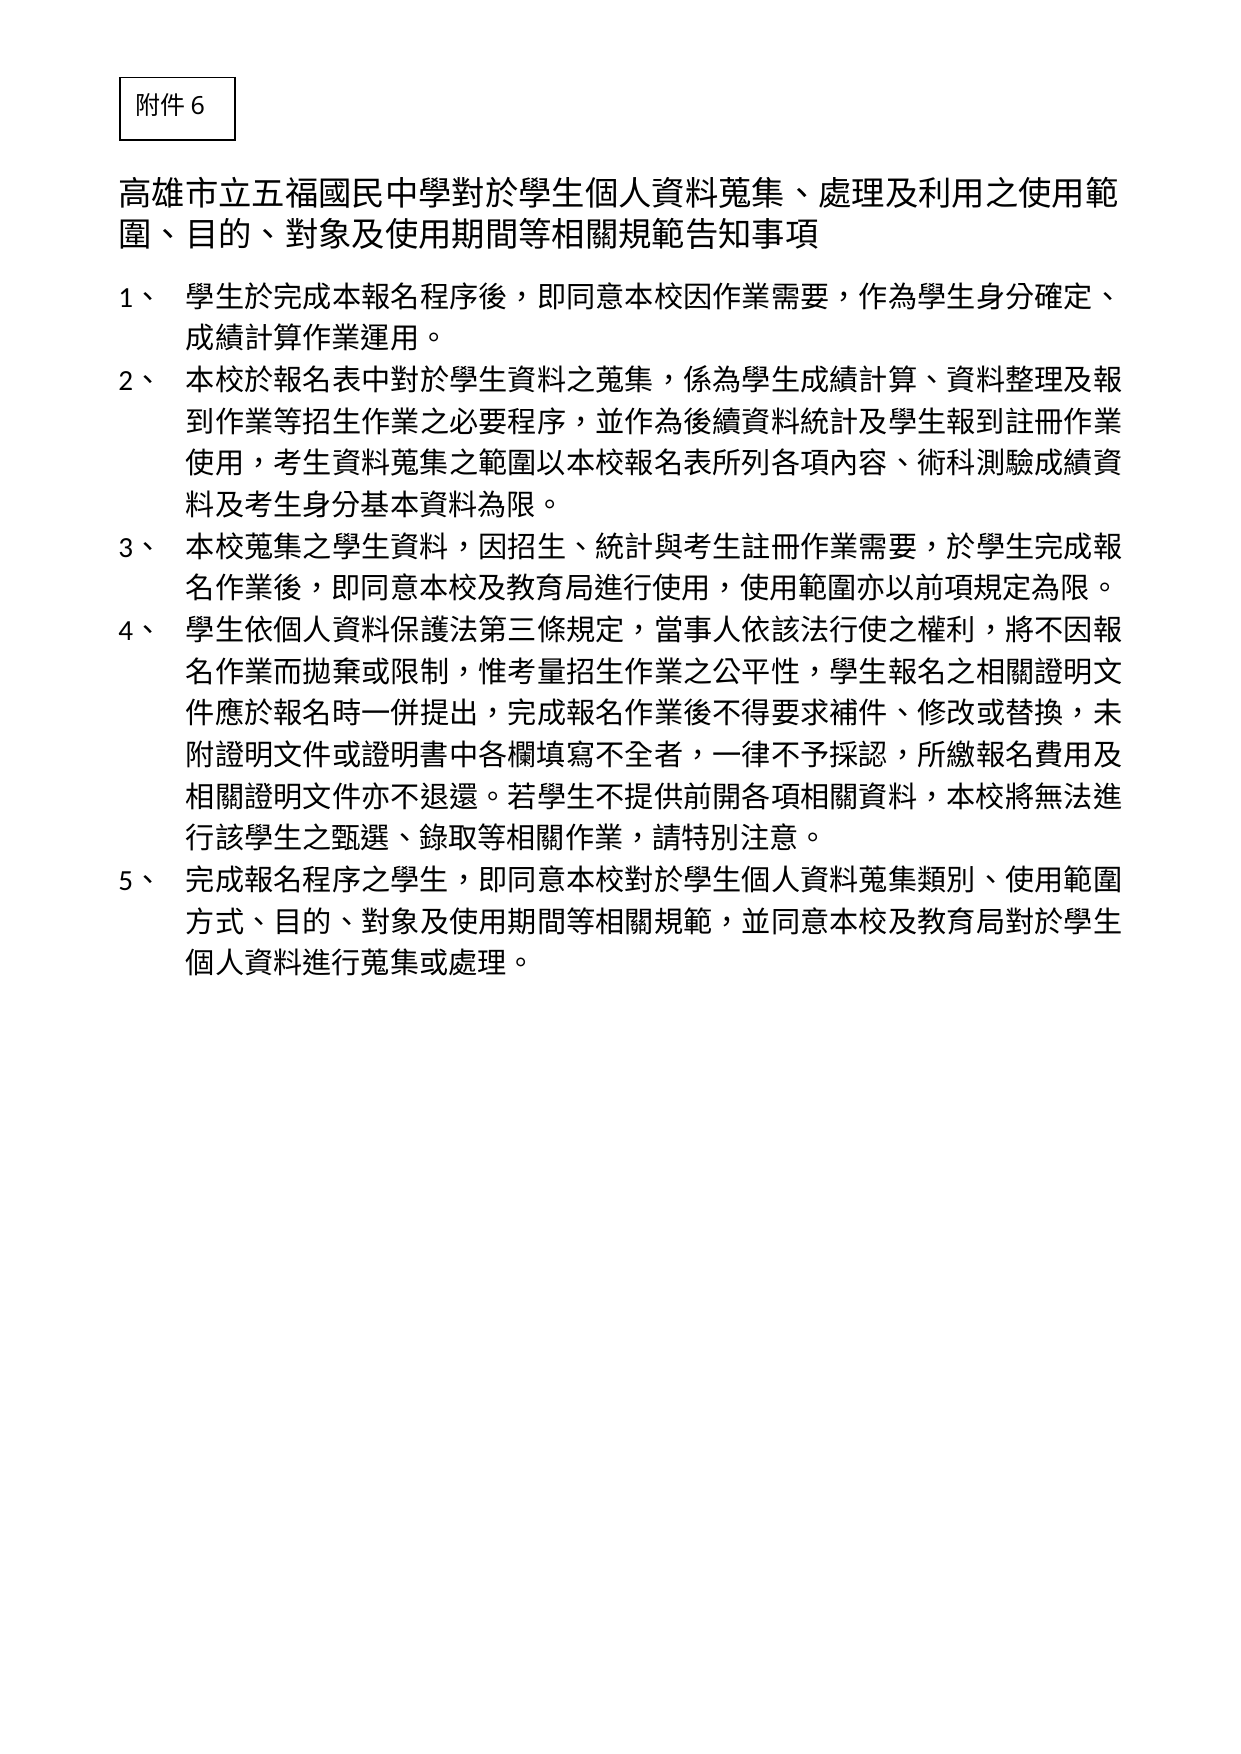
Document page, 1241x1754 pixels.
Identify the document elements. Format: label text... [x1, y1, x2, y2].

text 附件6 [135, 86, 219, 122]
list 完成報名程序之學生，即同意本校對於學生個人資料蒐集類別、使用範圍、方式、目的、對象及使用期間等相關規範，並同意本校及教育局對於學生個人資料進行蒐集或處理。 [118, 857, 1122, 982]
list 學生依個人資料保護法第三條規定，當事人依該法行使之權利，將不因報名作業而拋棄或限制，惟考量招生作業之公平性，學生報名之相關證明文件應於報名時一併提出，完成報名作業後不得要求補件、修改或替換，未附證明文件或證明書中各欄填寫不全者，一律不予採認，所繳報名費用及相關證明文件亦不退還。若學生不提供前開各項相關資料，本校將無法進行該學生之甄選、錄取等相關作業，請特別注意。 [118, 607, 1122, 857]
list 學生於完成本報名程序後，即同意本校因作業需要，作為學生身分確定、成績計算作業運用。 [118, 274, 1122, 357]
list 本校蒐集之學生資料，因招生、統計與考生註冊作業需要，於學生完成報名作業後，即同意本校及教育局進行使用，使用範圍亦以前項規定為限。 [118, 524, 1122, 607]
text 高雄市立五福國民中學對於學生個人資料蒐集、處理及利用之使用範圍、目的、對象及使用期間等相關規範告知事項 [118, 172, 1122, 255]
list 本校於報名表中對於學生資料之蒐集，係為學生成績計算、資料整理及報到作業等招生作業之必要程序，並作為後續資料統計及學生報到註冊作業使用，考生資料蒐集之範圍以本校報名表所列各項內容、術科測驗成績資料及考生身分基本資料為限。 [118, 357, 1122, 524]
